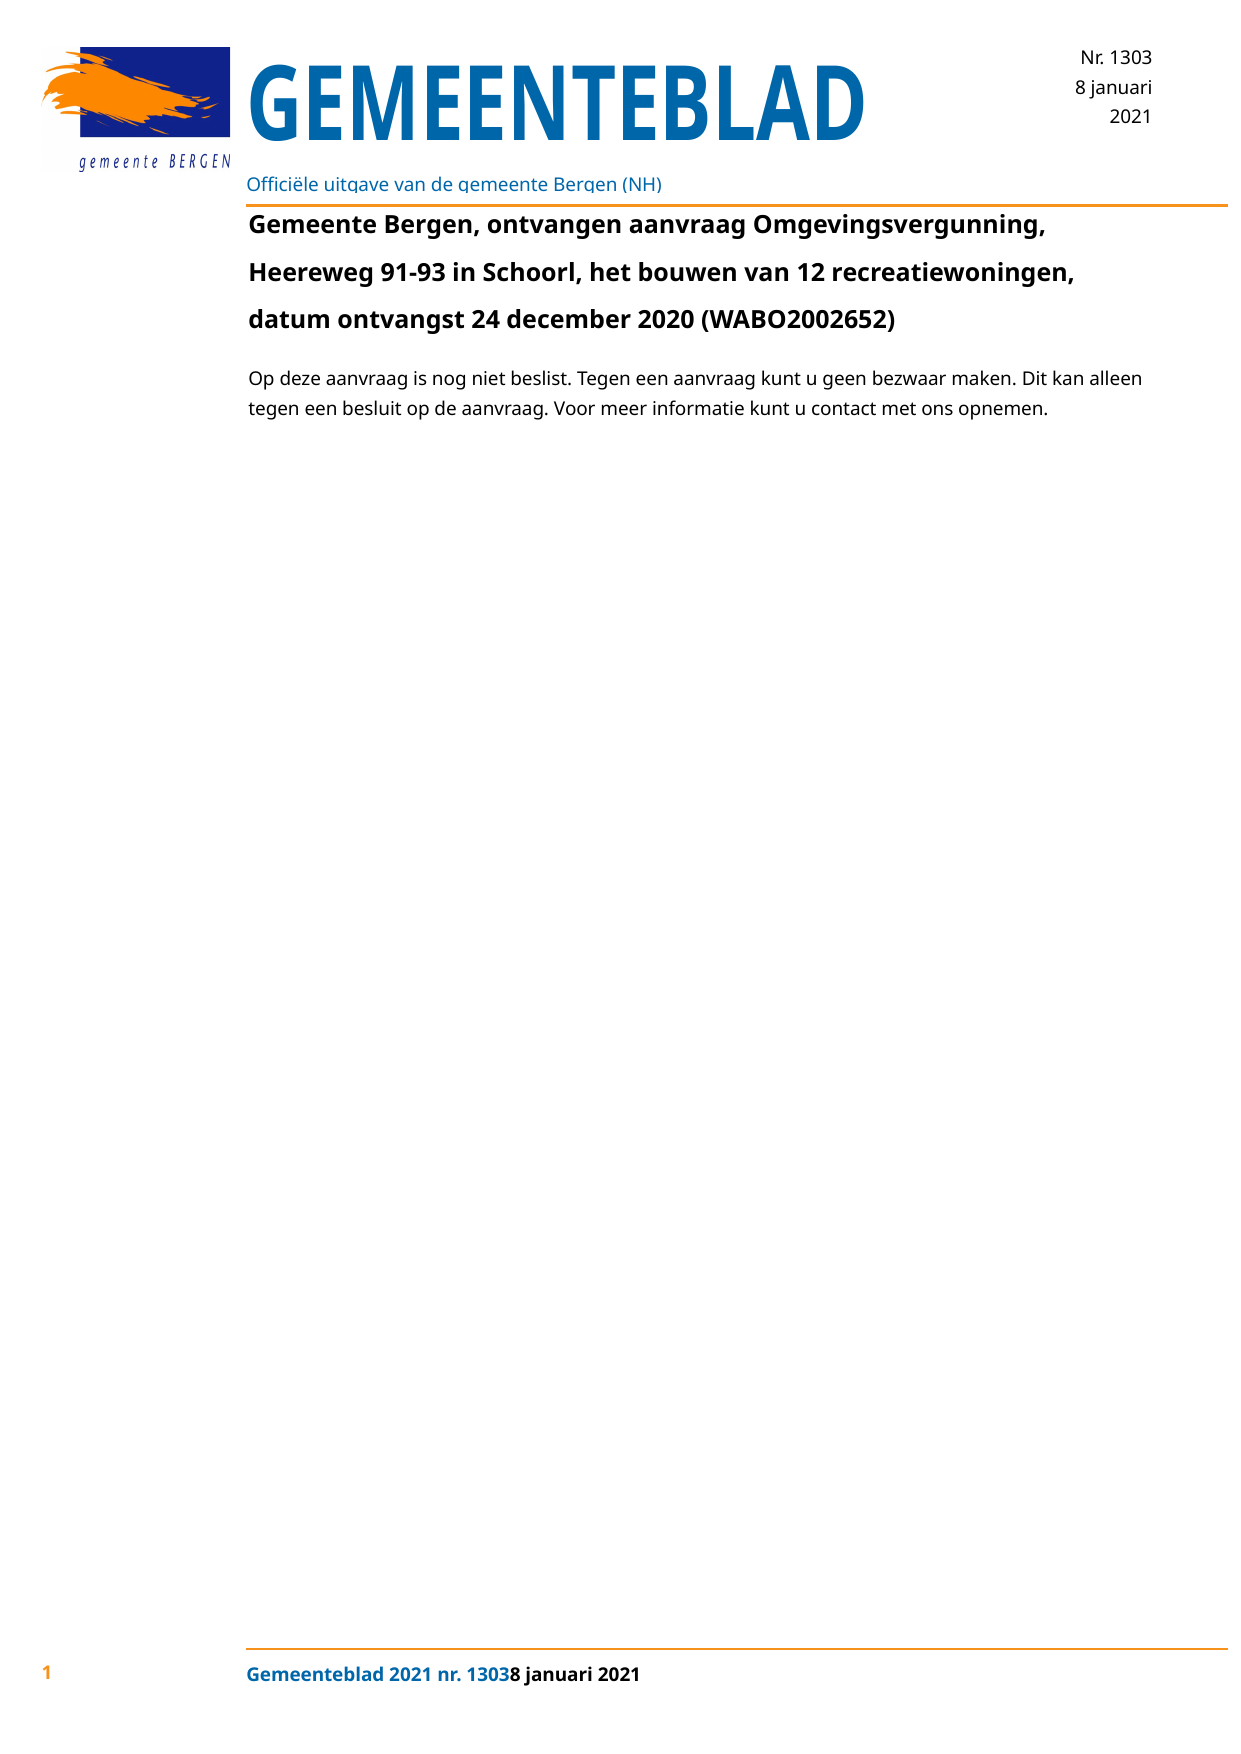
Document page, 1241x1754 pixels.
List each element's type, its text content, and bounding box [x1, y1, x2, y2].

text Gemeente Bergen, ontvangen aanvraag Omgevingsvergunning, Heereweg 91-93 in Schoorl, het bouwen van 12 recreatiewoningen, datum ontvangst 24 december 2020 (WABO2002652) [248, 207, 1152, 336]
text Op deze aanvraag is nog niet beslist. Tegen een aanvraag kunt u geen bezwaar maken. Dit kan alleen tegen een besluit op de aanvraag. Voor meer informatie kunt u contact met ons opnemen. [248, 366, 1152, 421]
picture [41, 47, 231, 172]
